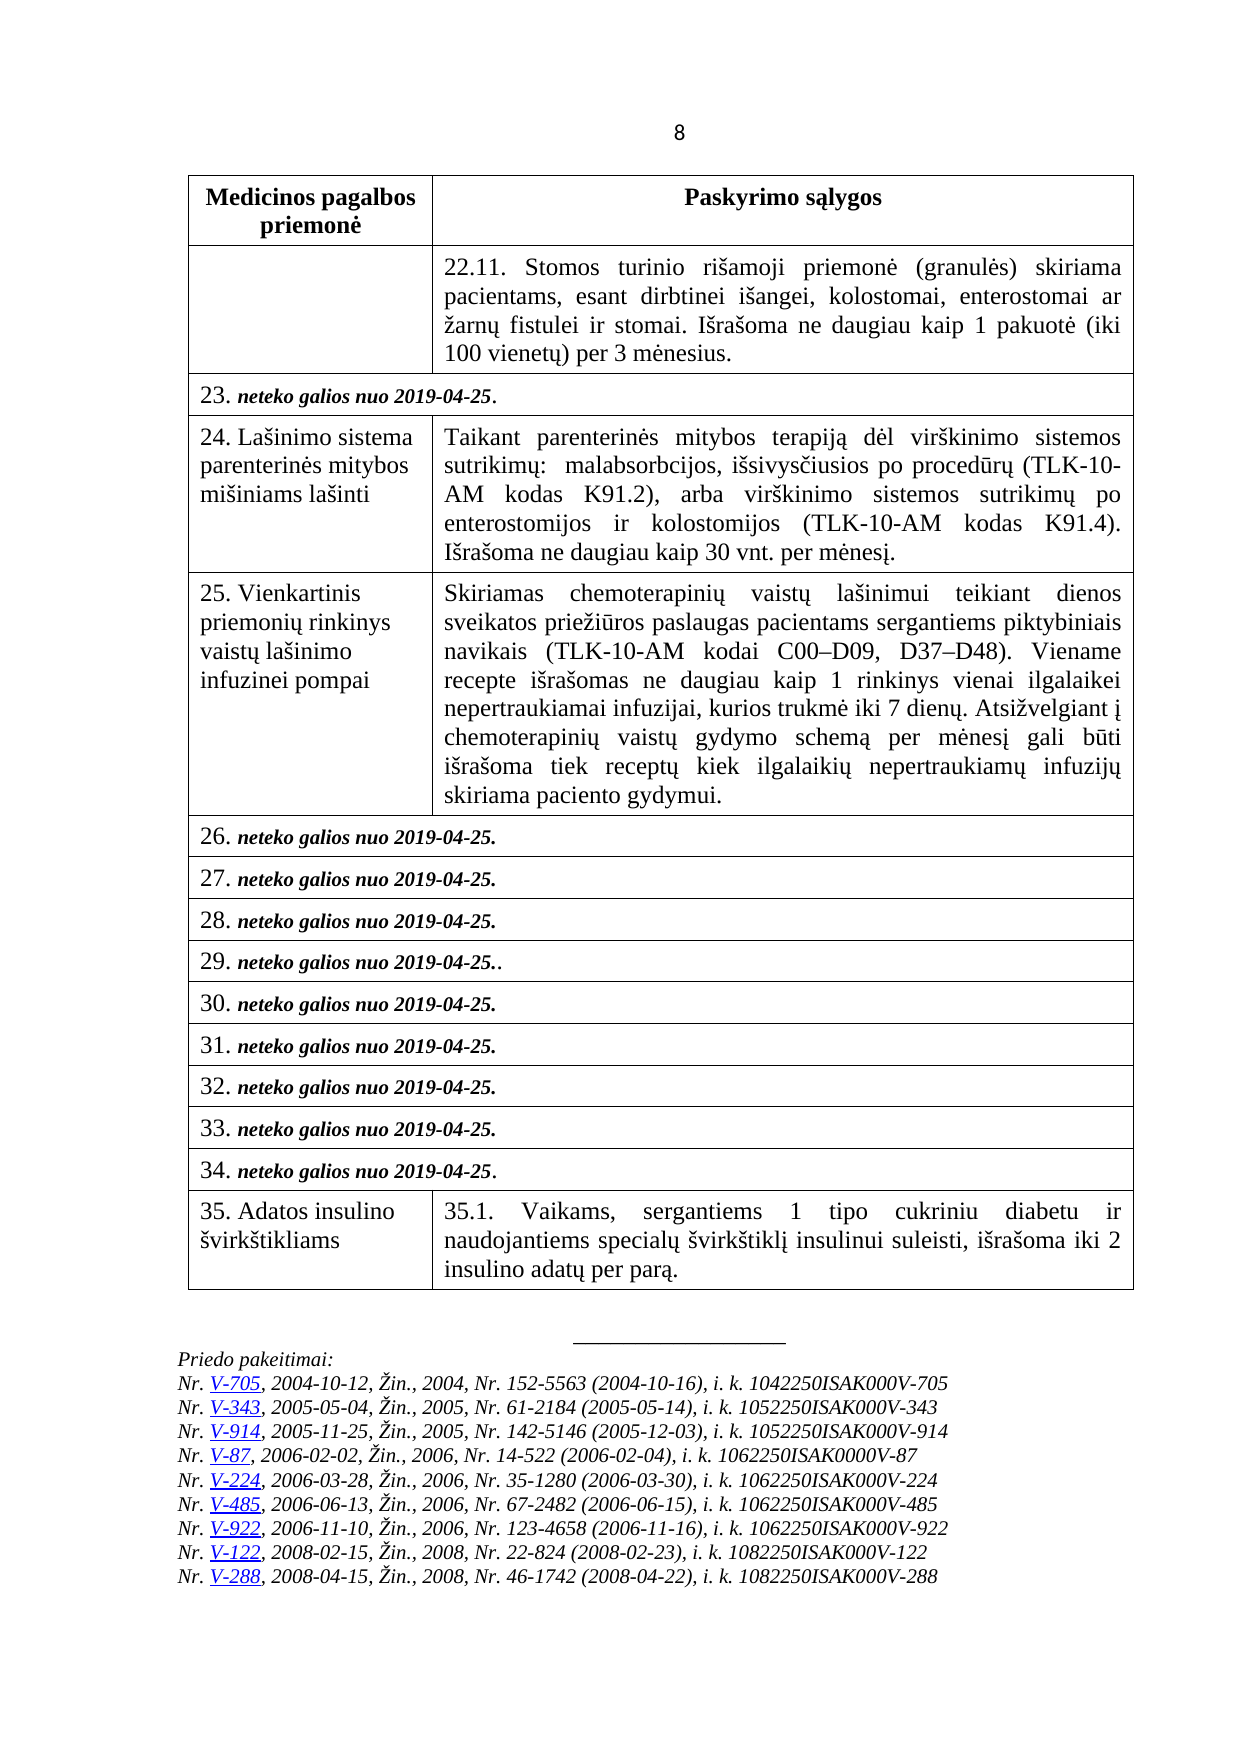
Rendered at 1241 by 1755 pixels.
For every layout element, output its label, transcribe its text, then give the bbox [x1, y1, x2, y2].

text Nr. V-87, 2006-02-02, Žin., 2006, Nr. 14-522 (2006-02-04), i. k. 1062250ISAK0000V-87 [177, 1443, 1181, 1467]
text Nr. V-705, 2004-10-12, Žin., 2004, Nr. 152-5563 (2004-10-16), i. k. 1042250ISAK000V-705 [177, 1371, 1181, 1395]
text _________________ [177, 1318, 1181, 1347]
table_cell 29. neteko galios nuo 2019-04-25.. [189, 941, 1133, 981]
text Nr. V-922, 2006-11-10, Žin., 2006, Nr. 123-4658 (2006-11-16), i. k. 1062250ISAK000V-922 [177, 1516, 1181, 1540]
table_cell 23. neteko galios nuo 2019-04-25. [189, 374, 1133, 415]
table_cell 35. Adatos insulino švirkštikliams [189, 1191, 432, 1289]
table_cell Taikant parenterinės mitybos terapiją dėl virškinimo sistemos sutrikimų: malabsorbcijos, išsivysčiusios po procedūrų (TLK-10-AM kodas K91.2), arba virškinimo sistemos sutrikimų po enterostomijos ir kolostomijos (TLK-10-AM kodas K91.4). Išrašoma ne daugiau kaip 30 vnt. per mėnesį. [433, 416, 1133, 572]
table_cell Skiriamas chemoterapinių vaistų lašinimui teikiant dienos sveikatos priežiūros paslaugas pacientams sergantiems piktybiniais navikais (TLK-10-AM kodai C00–D09, D37–D48). Viename recepte išrašomas ne daugiau kaip 1 rinkinys vienai ilgalaikei nepertraukiamai infuzijai, kurios trukmė iki 7 dienų. Atsižvelgiant į chemoterapinių vaistų gydymo schemą per mėnesį gali būti išrašoma tiek receptų kiek ilgalaikių nepertraukiamų infuzijų skiriama paciento gydymui. [433, 573, 1133, 814]
text Nr. V-914, 2005-11-25, Žin., 2005, Nr. 142-5146 (2005-12-03), i. k. 1052250ISAK000V-914 [177, 1419, 1181, 1443]
table_cell 35.1. Vaikams, sergantiems 1 tipo cukriniu diabetu ir naudojantiems specialų švirkštiklį insulinui suleisti, išrašoma iki 2 insulino adatų per parą. [433, 1191, 1133, 1289]
table_cell 26. neteko galios nuo 2019-04-25. [189, 816, 1133, 856]
table_cell 32. neteko galios nuo 2019-04-25. [189, 1066, 1133, 1106]
text Nr. V-343, 2005-05-04, Žin., 2005, Nr. 61-2184 (2005-05-14), i. k. 1052250ISAK000V-343 [177, 1395, 1181, 1419]
table_cell 30. neteko galios nuo 2019-04-25. [189, 982, 1133, 1023]
table_cell 31. neteko galios nuo 2019-04-25. [189, 1024, 1133, 1064]
text Priedo pakeitimai: [177, 1347, 1181, 1371]
table_cell 34. neteko galios nuo 2019-04-25. [189, 1149, 1133, 1189]
table_cell 33. neteko galios nuo 2019-04-25. [189, 1107, 1133, 1148]
table_header Medicinos pagalbos priemonė [189, 176, 432, 245]
table_cell 24. Lašinimo sistema parenterinės mitybos mišiniams lašinti [189, 416, 432, 572]
table_cell 22.11. Stomos turinio rišamoji priemonė (granulės) skiriama pacientams, esant dirbtinei išangei, kolostomai, enterostomai ar žarnų fistulei ir stomai. Išrašoma ne daugiau kaip 1 pakuotė (iki 100 vienetų) per 3 mėnesius. [433, 246, 1133, 373]
text Nr. V-485, 2006-06-13, Žin., 2006, Nr. 67-2482 (2006-06-15), i. k. 1062250ISAK000V-485 [177, 1492, 1181, 1516]
table_cell [189, 246, 432, 373]
text Nr. V-224, 2006-03-28, Žin., 2006, Nr. 35-1280 (2006-03-30), i. k. 1062250ISAK000V-224 [177, 1467, 1181, 1492]
table_cell 25. Vienkartinis priemonių rinkinys vaistų lašinimo infuzinei pompai [189, 573, 432, 814]
table_cell 27. neteko galios nuo 2019-04-25. [189, 857, 1133, 898]
text Nr. V-122, 2008-02-15, Žin., 2008, Nr. 22-824 (2008-02-23), i. k. 1082250ISAK000V-122 [177, 1540, 1181, 1564]
text Nr. V-288, 2008-04-15, Žin., 2008, Nr. 46-1742 (2008-04-22), i. k. 1082250ISAK000V-288 [177, 1564, 1181, 1588]
table_cell 28. neteko galios nuo 2019-04-25. [189, 899, 1133, 939]
table_header Paskyrimo sąlygos [433, 176, 1133, 245]
